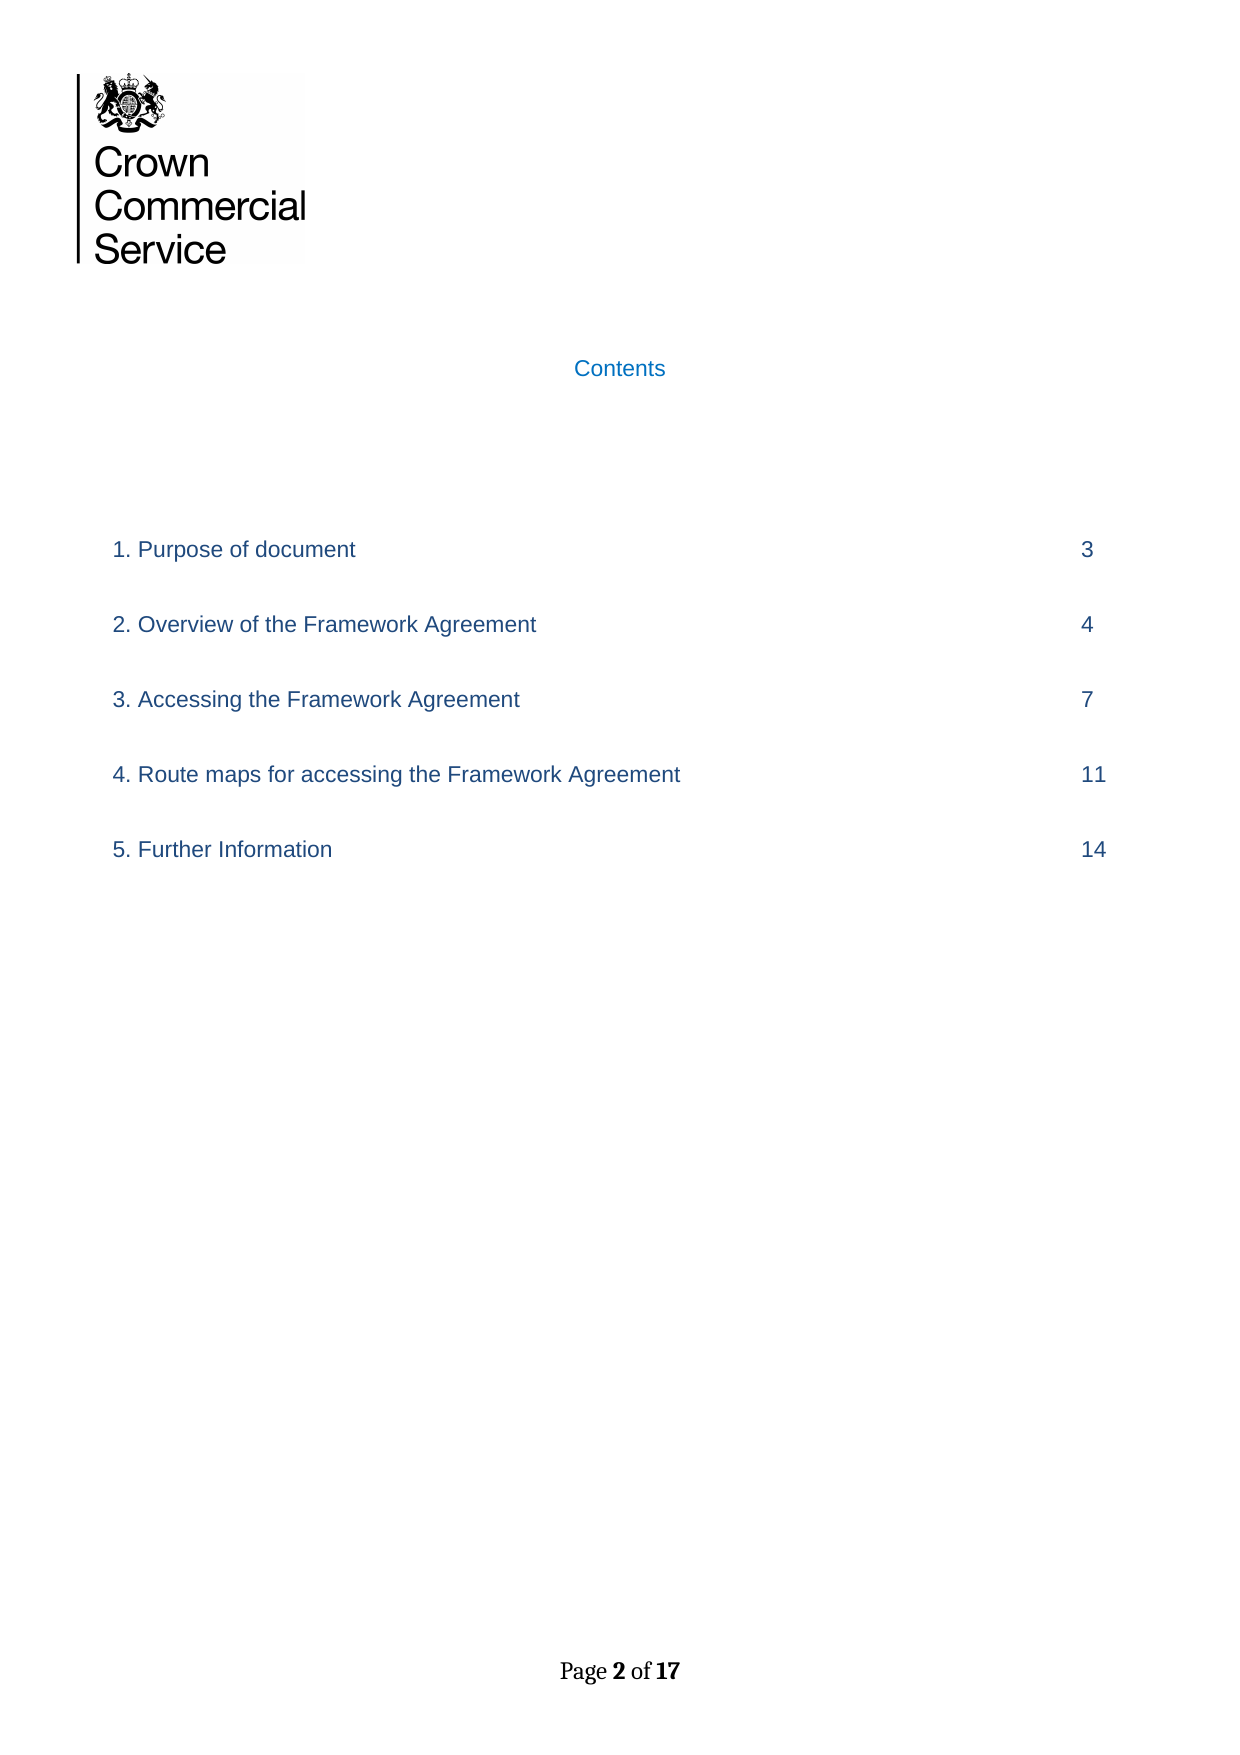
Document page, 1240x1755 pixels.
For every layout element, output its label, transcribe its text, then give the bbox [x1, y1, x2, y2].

text 2. Overview of the Framework Agreement 4 [112, 602, 1163, 640]
text 3. Accessing the Framework Agreement 7 [112, 677, 1163, 715]
text 1. Purpose of document 3 [112, 527, 1163, 565]
text 5. Further Information 14 [112, 827, 1163, 865]
text 4. Route maps for accessing the Framework Agreement 11 [112, 752, 1163, 790]
subtitle Contents [77, 318, 1163, 391]
